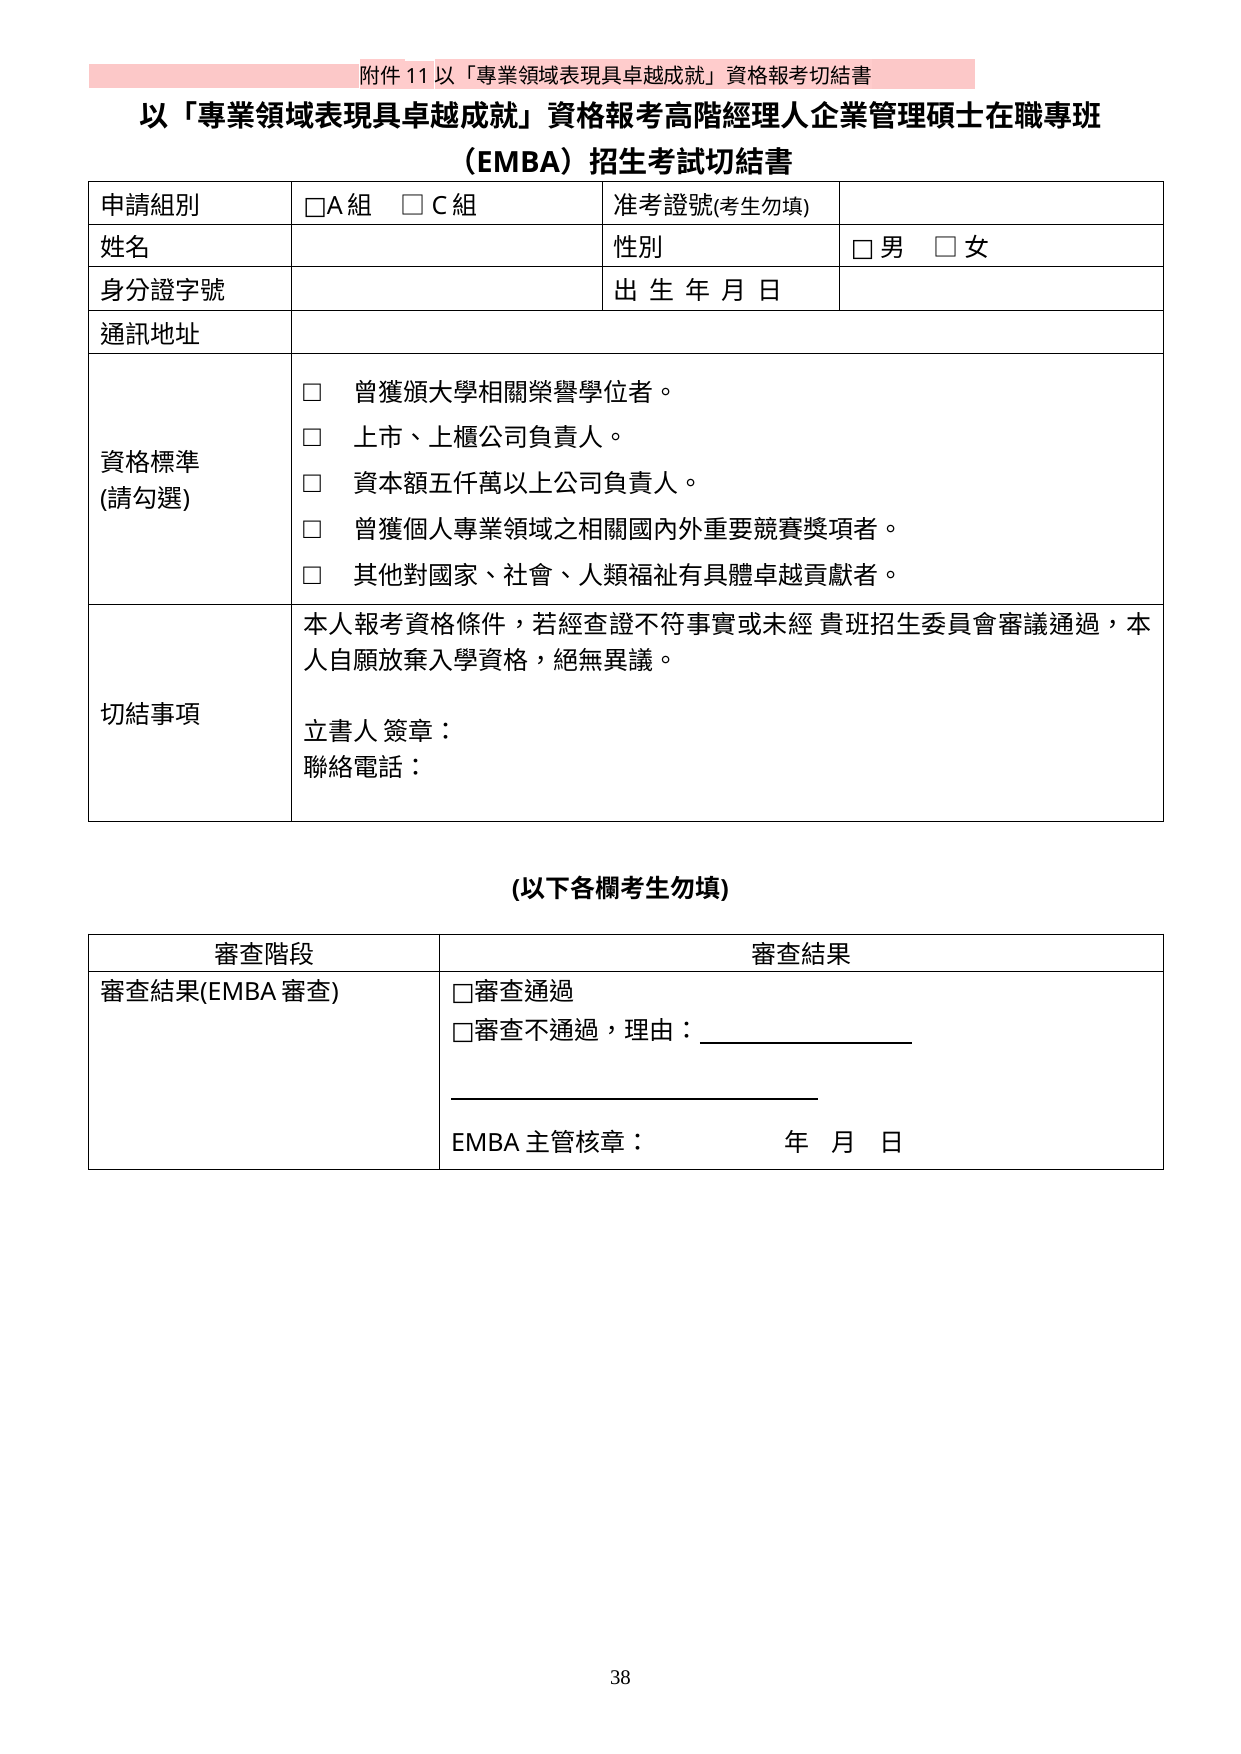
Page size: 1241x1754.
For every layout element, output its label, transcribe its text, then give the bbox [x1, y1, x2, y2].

table_cell 審查結果(EMBA審查) [89, 972, 439, 1169]
table_cell [292, 225, 602, 266]
table_cell 切結事項 [89, 605, 291, 821]
table_cell [292, 311, 1163, 353]
table_cell 姓名 [89, 225, 291, 266]
table_cell 資格標準 (請勾選) [89, 354, 291, 603]
table_cell 出生年月日 [603, 267, 839, 310]
table_cell 本人報考資格條件，若經查證不符事實或未經 貴班招生委員會審議通過，本人自願放棄入學資格，絕無異議。 立書人 簽章： 聯絡電話： [292, 605, 1163, 821]
text (以下各欄考生勿填) [89, 869, 1152, 905]
table_header 審查結果 [440, 935, 1163, 971]
table_cell 曾獲頒大學相關榮譽學位者。 上市、上櫃公司負責人。 資本額五仟萬以上公司負責人。 曾獲個人專業領域之相關國內外重要競賽獎項者。 其他對國家、社會、人類福祉有具體卓越貢獻者。 [292, 354, 1163, 603]
table_header 審查階段 [89, 935, 439, 971]
table_header 申請組別 [89, 182, 291, 224]
table_cell 身分證字號 [89, 267, 291, 310]
table_cell □審查通過 □審查不通過，理由： EMBA主管核章： 年 月 日 [440, 972, 1163, 1169]
text 以「專業領域表現具卓越成就」資格報考高階經理人企業管理碩士在職專班（EMBA）招生考試切結書 [89, 89, 1152, 181]
table_header □A組 □ C組 [292, 182, 602, 224]
table_cell [292, 267, 602, 310]
table_cell □ 男 □ 女 [840, 225, 1163, 266]
table_cell [840, 267, 1163, 310]
table_cell 通訊地址 [89, 311, 291, 353]
table_cell 性別 [603, 225, 839, 266]
table_header [840, 182, 1163, 224]
table_header 准考證號(考生勿填) [603, 182, 839, 224]
